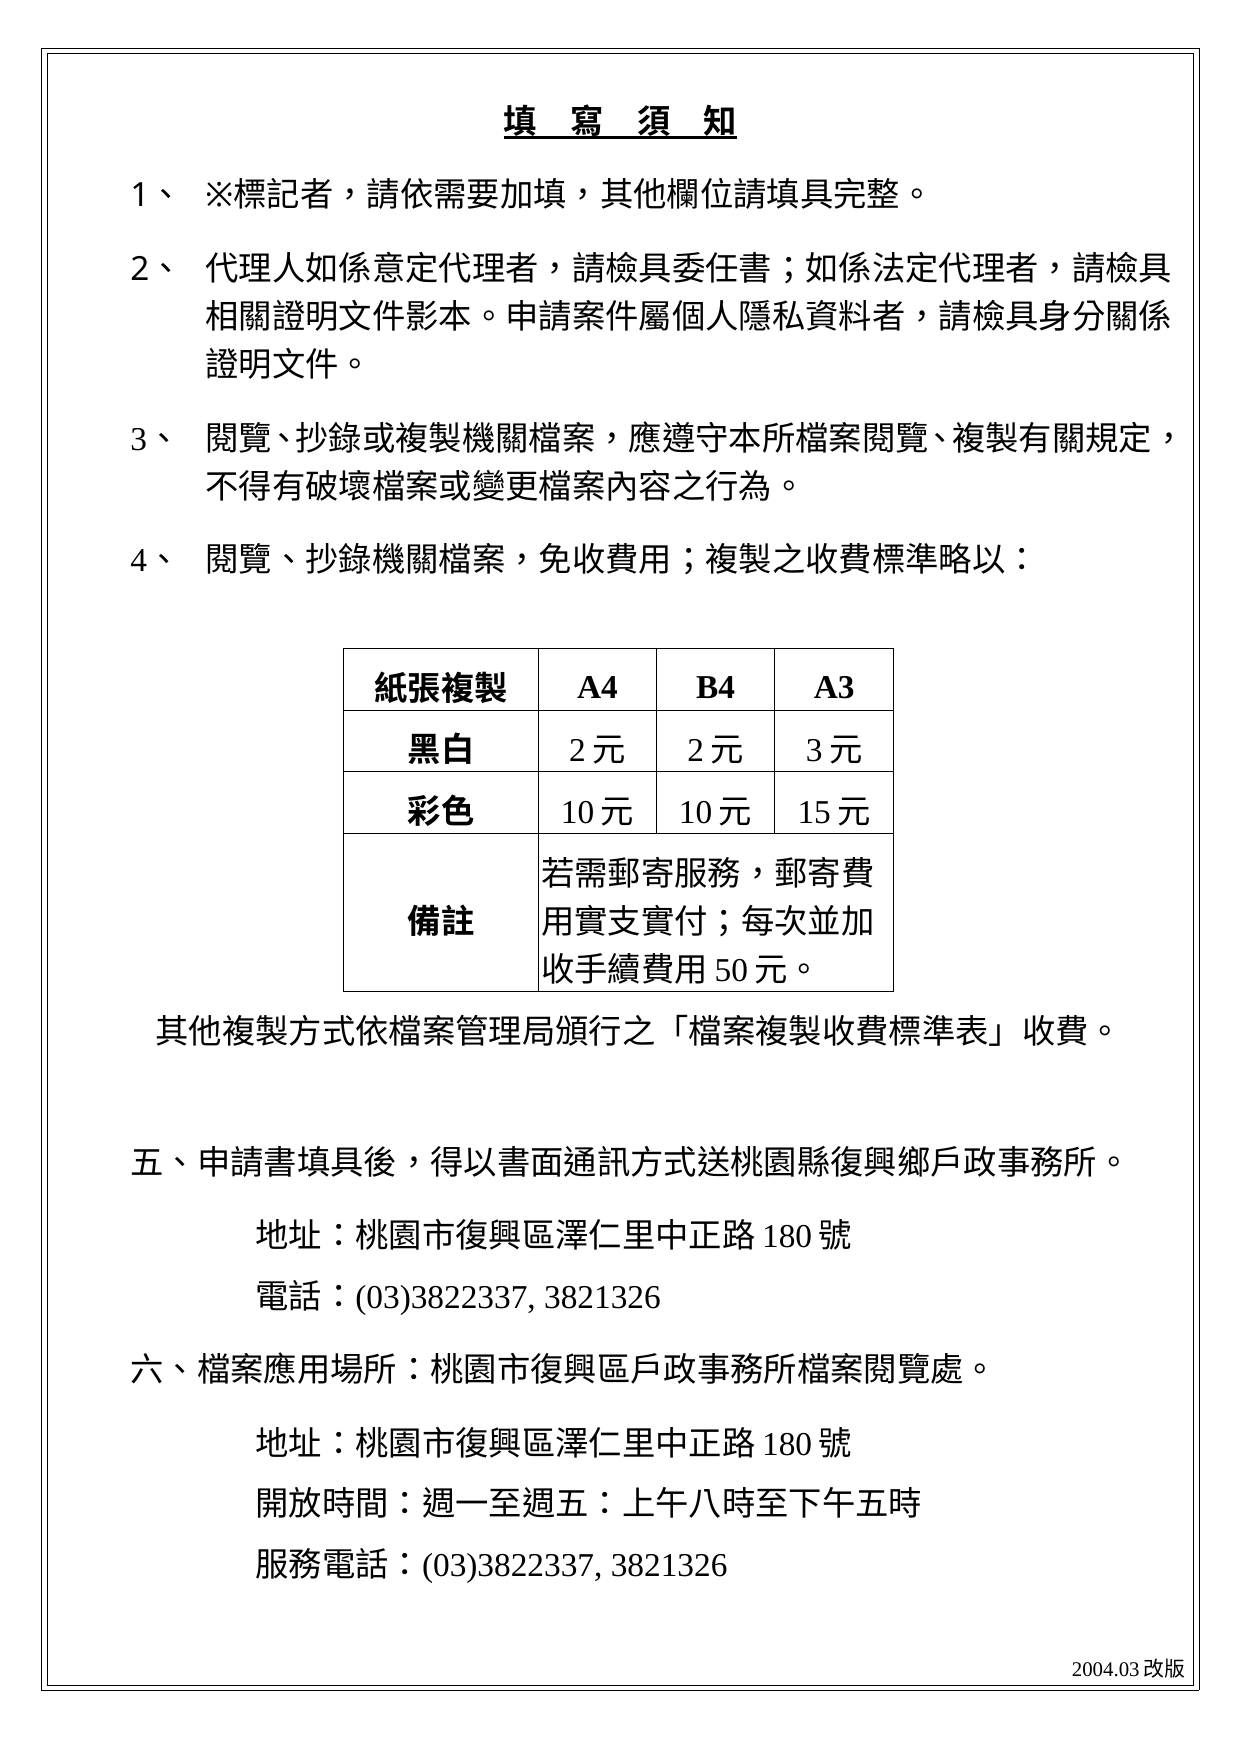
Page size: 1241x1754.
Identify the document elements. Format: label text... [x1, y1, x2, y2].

table_cell 彩色 [344, 772, 538, 833]
list ※標記者，請依需要加填，其他欄位請填具完整。 [130, 168, 1185, 216]
table_header B4 [657, 649, 774, 709]
text 填 寫 須 知 [55, 95, 1185, 143]
table_cell 15元 [775, 772, 893, 833]
table_cell 2元 [657, 711, 774, 771]
text 服務電話：(03)3822337, 3821326 [255, 1538, 1185, 1586]
text 六、檔案應用場所：桃園市復興區戶政事務所檔案閱覽處。 [130, 1343, 1185, 1391]
text 其他複製方式依檔案管理局頒行之「檔案複製收費標準表」收費。 [55, 1005, 1185, 1053]
table_cell 10元 [657, 772, 774, 833]
table_header A3 [775, 649, 893, 709]
table_cell 備註 [344, 834, 538, 991]
table_cell 若需郵寄服務，郵寄費用實支實付；每次並加收手續費用50元。 [539, 834, 893, 991]
text 開放時間：週一至週五：上午八時至下午五時 [255, 1477, 1185, 1525]
table_header A4 [539, 649, 656, 709]
table_cell 10元 [539, 772, 656, 833]
text 五、申請書填具後，得以書面通訊方式送桃園縣復興鄉戶政事務所。 [130, 1136, 1185, 1184]
table_cell 3元 [775, 711, 893, 771]
text 電話：(03)3822337, 3821326 [255, 1270, 1185, 1318]
list 代理人如係意定代理者，請檢具委任書；如係法定代理者，請檢具相關證明文件影本。申請案件屬個人隱私資料者，請檢具身分關係證明文件。 [130, 241, 1185, 386]
table_header 紙張複製 [344, 649, 538, 709]
text 地址：桃園市復興區澤仁里中正路180號 [255, 1209, 1185, 1257]
table_cell 黑白 [344, 711, 538, 771]
text 地址：桃園市復興區澤仁里中正路180號 [255, 1416, 1185, 1464]
list 閱覽、抄錄機關檔案，免收費用；複製之收費標準略以： [130, 533, 1185, 581]
table_cell 2元 [539, 711, 656, 771]
list 閱覽、抄錄或複製機關檔案，應遵守本所檔案閱覽、複製有關規定，不得有破壞檔案或變更檔案內容之行為。 [130, 411, 1185, 508]
